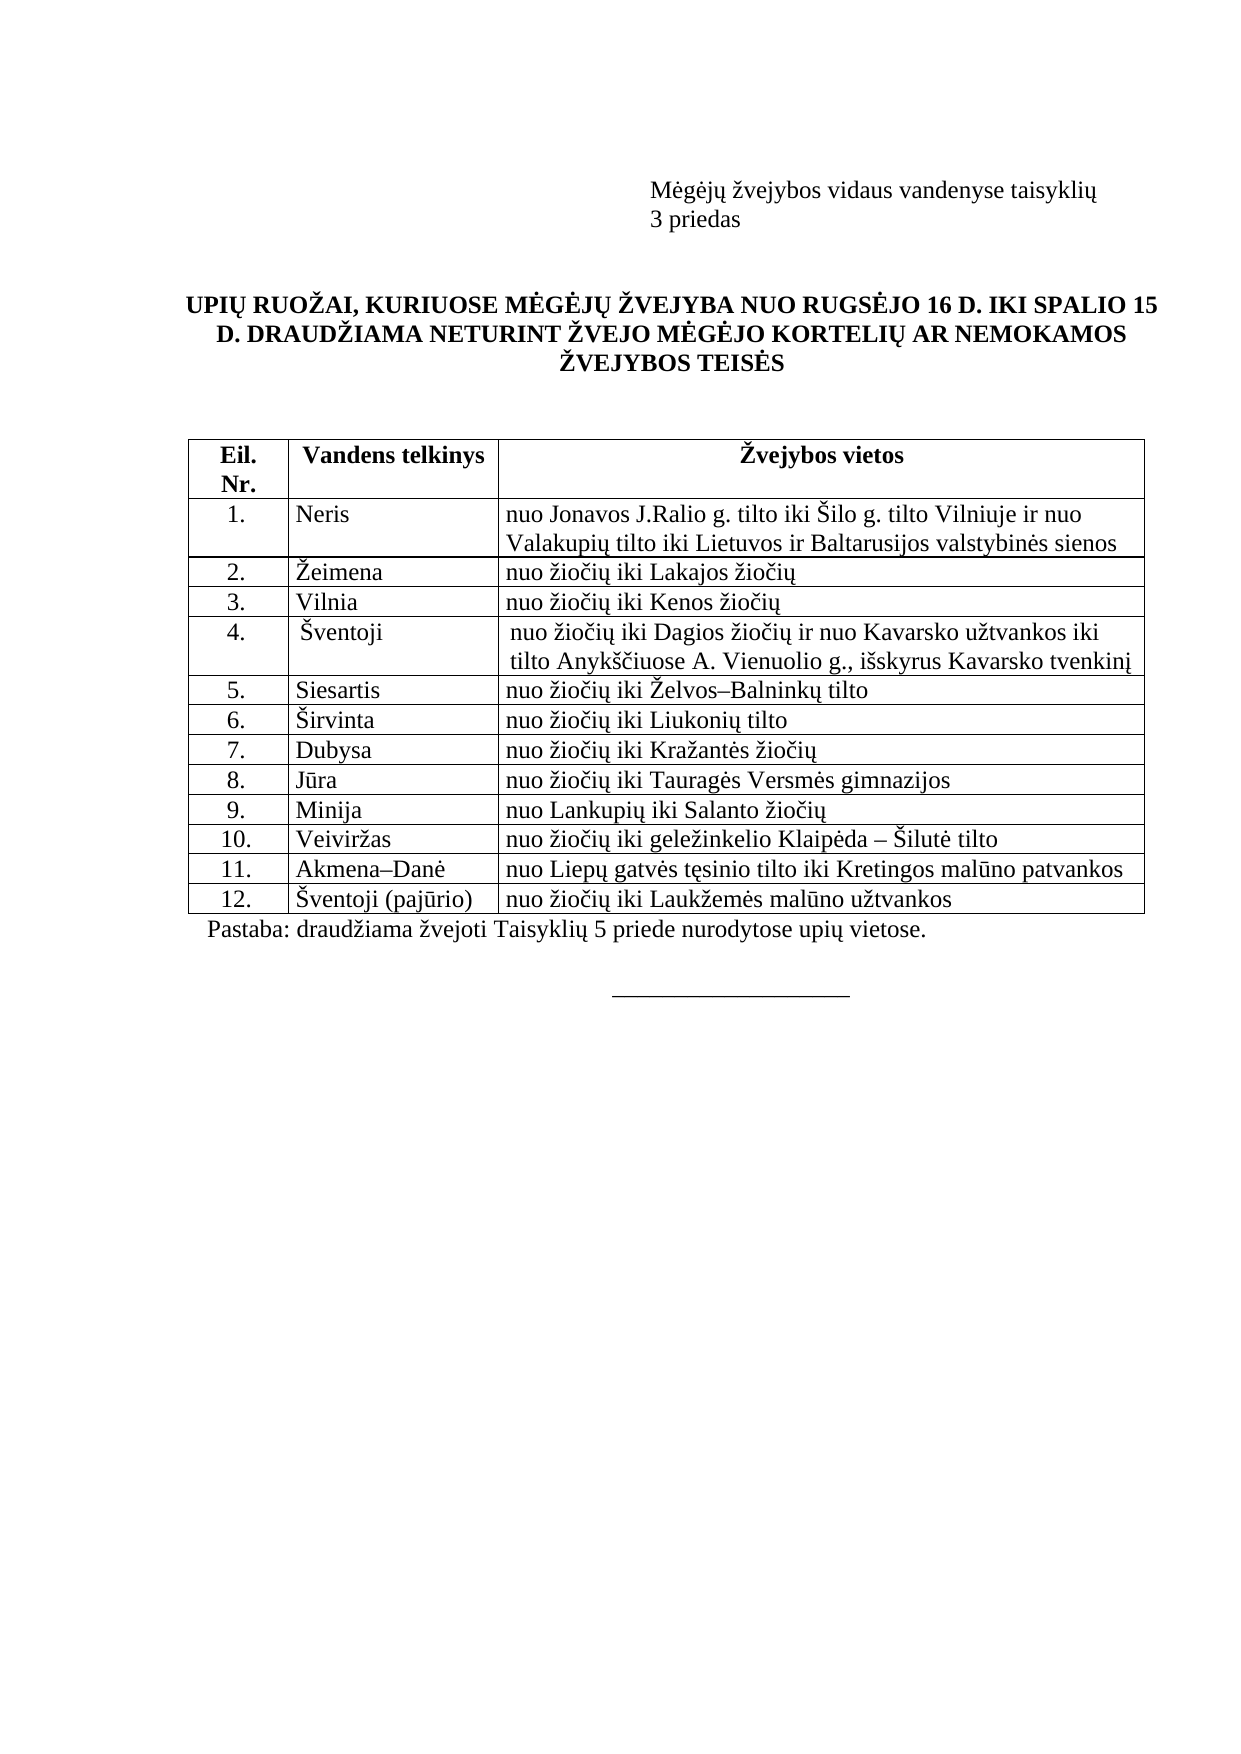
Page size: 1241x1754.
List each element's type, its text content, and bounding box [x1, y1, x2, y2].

table_cell nuo žiočių iki Tauragės Versmės gimnazijos [499, 765, 1144, 794]
text Pastaba: draudžiama žvejoti Taisyklių 5 priede nurodytose upių vietose. [207, 914, 1166, 943]
table_cell Šventoji [289, 617, 498, 674]
table_cell Žeimena [289, 558, 498, 586]
text UPIŲ RUOŽAI, KURIUOSE MĖGĖJŲ ŽVEJYBA NUO RUGSĖJO 16 D. IKI SPALIO 15 D. DRAUDŽIAMA NETURINT ŽVEJO MĖGĖJO KORTELIŲ AR NEMOKAMOS ŽVEJYBOS TEISĖS [177, 290, 1166, 377]
table_cell nuo žiočių iki Liukonių tilto [499, 705, 1144, 734]
table_cell 7. [189, 735, 288, 764]
text ___________________ [236, 971, 1166, 1000]
table_cell Dubysa [289, 735, 498, 764]
table_cell Neris [289, 499, 498, 556]
table_cell nuo žiočių iki Želvos–Balninkų tilto [499, 676, 1144, 704]
table_cell Siesartis [289, 676, 498, 704]
table_cell 6. [189, 705, 288, 734]
table_cell Širvinta [289, 705, 498, 734]
table_cell nuo žiočių iki geležinkelio Klaipėda – Šilutė tilto [499, 825, 1144, 853]
table_cell 4. [189, 617, 288, 674]
table_cell Šventoji (pajūrio) [289, 884, 498, 913]
table_cell 5. [189, 676, 288, 704]
table_cell 12. [189, 884, 288, 913]
table_cell 1. [189, 499, 288, 556]
table_header Žvejybos vietos [499, 440, 1144, 498]
table_cell Veiviržas [289, 825, 498, 853]
table_cell 9. [189, 795, 288, 823]
table_header Eil. Nr. [189, 440, 288, 498]
table_cell Akmena–Danė [289, 854, 498, 883]
text Mėgėjų žvejybos vidaus vandenyse taisyklių [177, 175, 1166, 204]
table_cell Jūra [289, 765, 498, 794]
table_header Vandens telkinys [289, 440, 498, 498]
table_cell nuo žiočių iki Dagios žiočių ir nuo Kavarsko užtvankos iki tilto Anykščiuose A. Vienuolio g., išskyrus Kavarsko tvenkinį [499, 617, 1144, 674]
table_cell nuo žiočių iki Kražantės žiočių [499, 735, 1144, 764]
table_cell 11. [189, 854, 288, 883]
text 3 priedas [177, 204, 1166, 233]
table_cell 8. [189, 765, 288, 794]
table_cell nuo Lankupių iki Salanto žiočių [499, 795, 1144, 823]
table_cell 3. [189, 587, 288, 616]
table_cell nuo žiočių iki Kenos žiočių [499, 587, 1144, 616]
table_cell 2. [189, 558, 288, 586]
table_cell nuo Liepų gatvės tęsinio tilto iki Kretingos malūno patvankos [499, 854, 1144, 883]
table_cell Vilnia [289, 587, 498, 616]
table_cell nuo Jonavos J.Ralio g. tilto iki Šilo g. tilto Vilniuje ir nuo Valakupių tilto iki Lietuvos ir Baltarusijos valstybinės sienos [499, 499, 1144, 556]
table_cell nuo žiočių iki Laukžemės malūno užtvankos [499, 884, 1144, 913]
table_cell Minija [289, 795, 498, 823]
table_cell 10. [189, 825, 288, 853]
table_cell nuo žiočių iki Lakajos žiočių [499, 558, 1144, 586]
